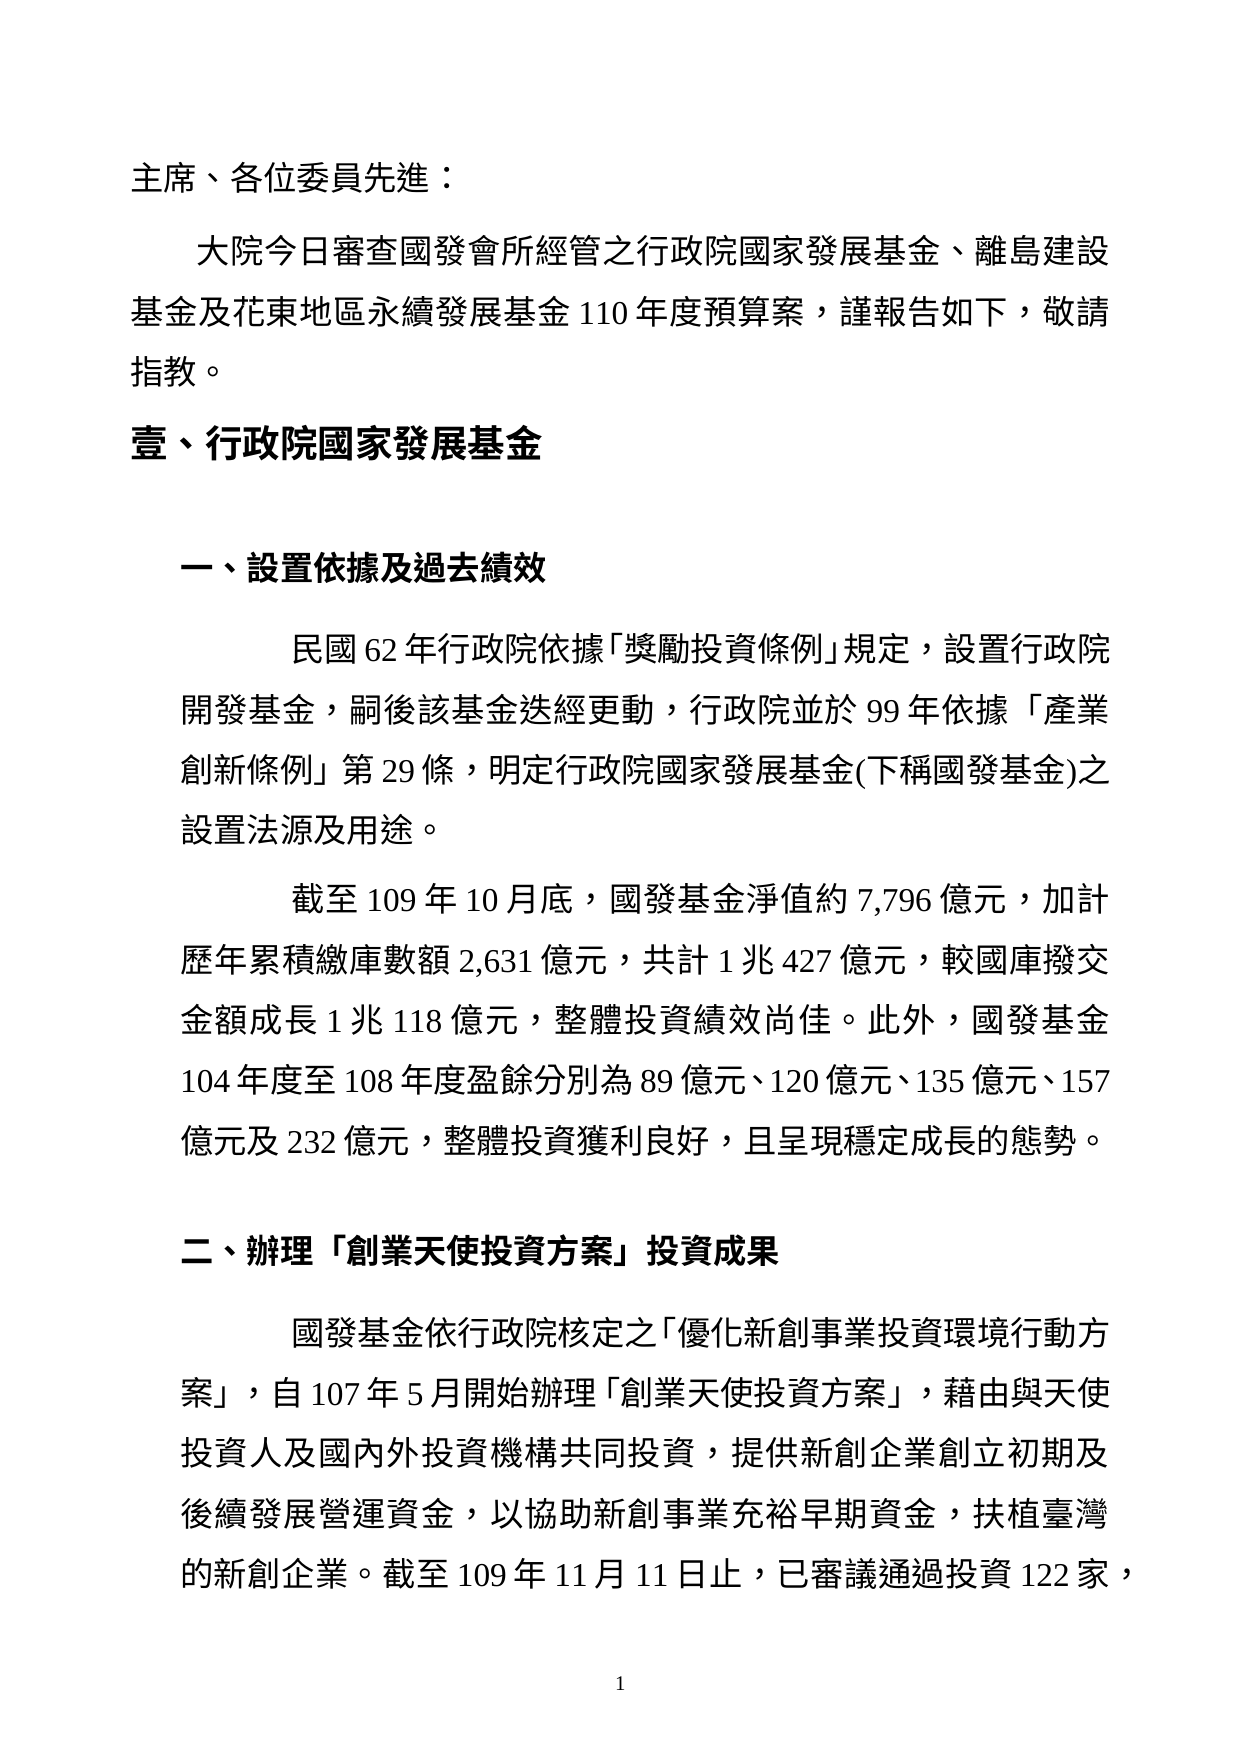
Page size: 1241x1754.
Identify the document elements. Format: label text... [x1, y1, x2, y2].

text 大院今日審查國發會所經管之行政院國家發展基金、離島建設基金及花東地區永續發展基金110年度預算案，謹報告如下，敬請指教。 [130, 215, 1110, 397]
text 截至109年10月底，國發基金淨值約7,796億元，加計歷年累積繳庫數額2,631億元，共計1兆427億元，較國庫撥交金額成長1兆118億元，整體投資績效尚佳。此外，國發基金104年度至108年度盈餘分別為89億元、120億元、135億元、157億元及232億元，整體投資獲利良好，且呈現穩定成長的態勢。 [180, 863, 1110, 1165]
text 一、設置依據及過去績效 [180, 532, 1110, 592]
text 主席、各位委員先進： [130, 142, 1110, 203]
text 國發基金依行政院核定之「優化新創事業投資環境行動方案」，自107年5月開始辦理「創業天使投資方案」，藉由與天使投資人及國內外投資機構共同投資，提供新創企業創立初期及後續發展營運資金，以協助新創事業充裕早期資金，扶植臺灣的新創企業。截至109年11月11日止，已審議通過投資122家，核准投資金額17.84億元，帶動天使投資人及其他民間投資人共同投資26.12億元，合計為新創企業挹注43.96億元營運發展資金。該方案投資之新創類別，包括：電子科技、電子商務、生物醫療、農業科技、社會企業、綠能與環保等領域。 [180, 1297, 1110, 1599]
text 壹、行政院國家發展基金 [130, 409, 1110, 469]
text 二、辦理「創業天使投資方案」投資成果 [180, 1215, 1110, 1276]
text 民國62年行政院依據「獎勵投資條例」規定，設置行政院開發基金，嗣後該基金迭經更動，行政院並於99年依據「產業創新條例」第29條，明定行政院國家發展基金(下稱國發基金)之設置法源及用途。 [180, 613, 1110, 855]
